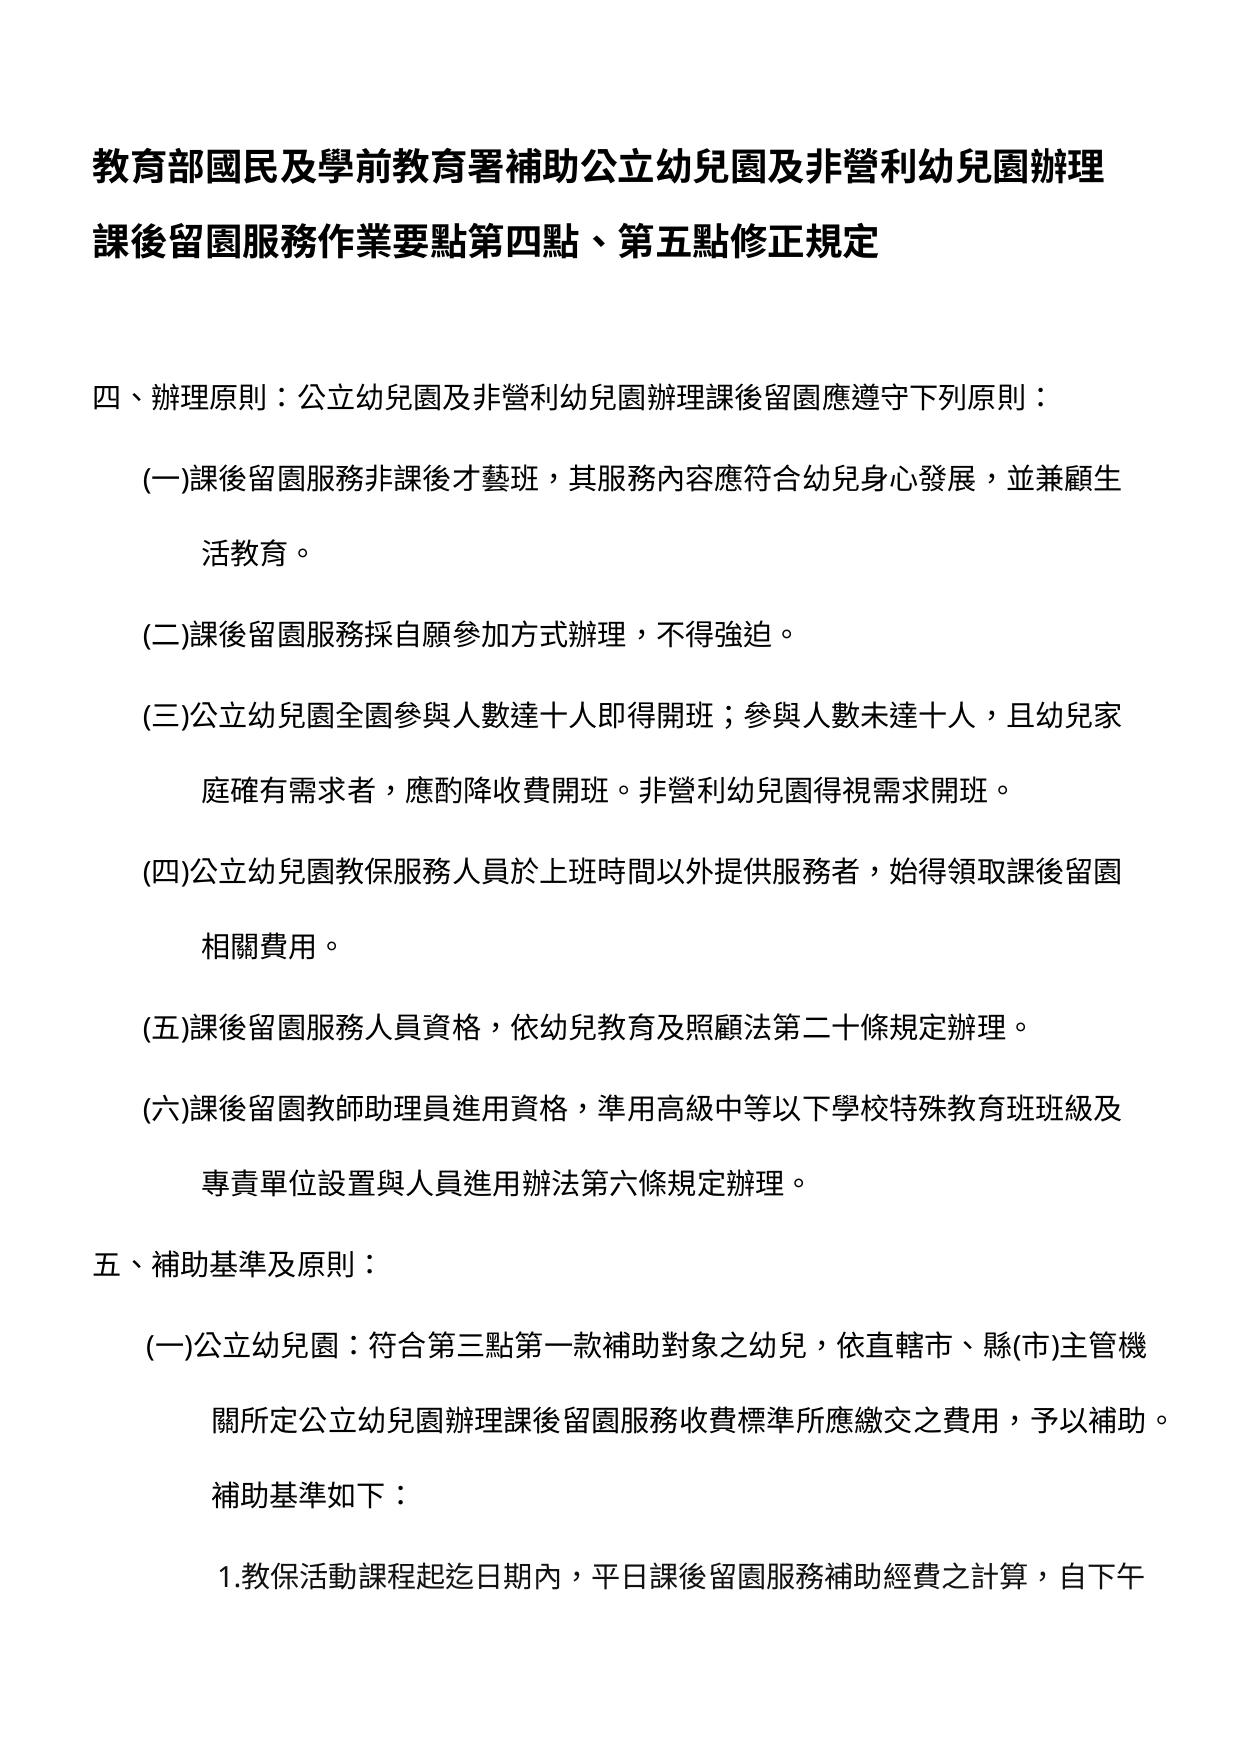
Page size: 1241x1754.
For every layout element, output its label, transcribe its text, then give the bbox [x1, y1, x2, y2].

text (六)課後留園教師助理員進用資格，準用高級中等以下學校特殊教育班班級及專責單位設置與人員進用辦法第六條規定辦理。 [143, 1069, 1147, 1219]
text (五)課後留園服務人員資格，依幼兒教育及照顧法第二十條規定辦理。 [143, 988, 1147, 1063]
text 1.教保活動課程起迄日期內，平日課後留園服務補助經費之計算，自下午 [217, 1537, 1147, 1612]
text (一)課後留園服務非課後才藝班，其服務內容應符合幼兒身心發展，並兼顧生活教育。 [143, 439, 1147, 589]
text (三)公立幼兒園全園參與人數達十人即得開班；參與人數未達十人，且幼兒家庭確有需求者，應酌降收費開班。非營利幼兒園得視需求開班。 [143, 676, 1147, 826]
text (一)公立幼兒園：符合第三點第一款補助對象之幼兒，依直轄市、縣(市)主管機關所定公立幼兒園辦理課後留園服務收費標準所應繳交之費用，予以補助。補助基準如下： [146, 1306, 1147, 1531]
text 四、辦理原則：公立幼兒園及非營利幼兒園辦理課後留園應遵守下列原則： [93, 358, 1147, 433]
text 五、補助基準及原則： [93, 1225, 1147, 1300]
text (二)課後留園服務採自願參加方式辦理，不得強迫。 [143, 595, 1147, 670]
text (四)公立幼兒園教保服務人員於上班時間以外提供服務者，始得領取課後留園相關費用。 [143, 832, 1147, 982]
text 教育部國民及學前教育署補助公立幼兒園及非營利幼兒園辦理課後留園服務作業要點第四點、第五點修正規定 [93, 127, 1136, 277]
